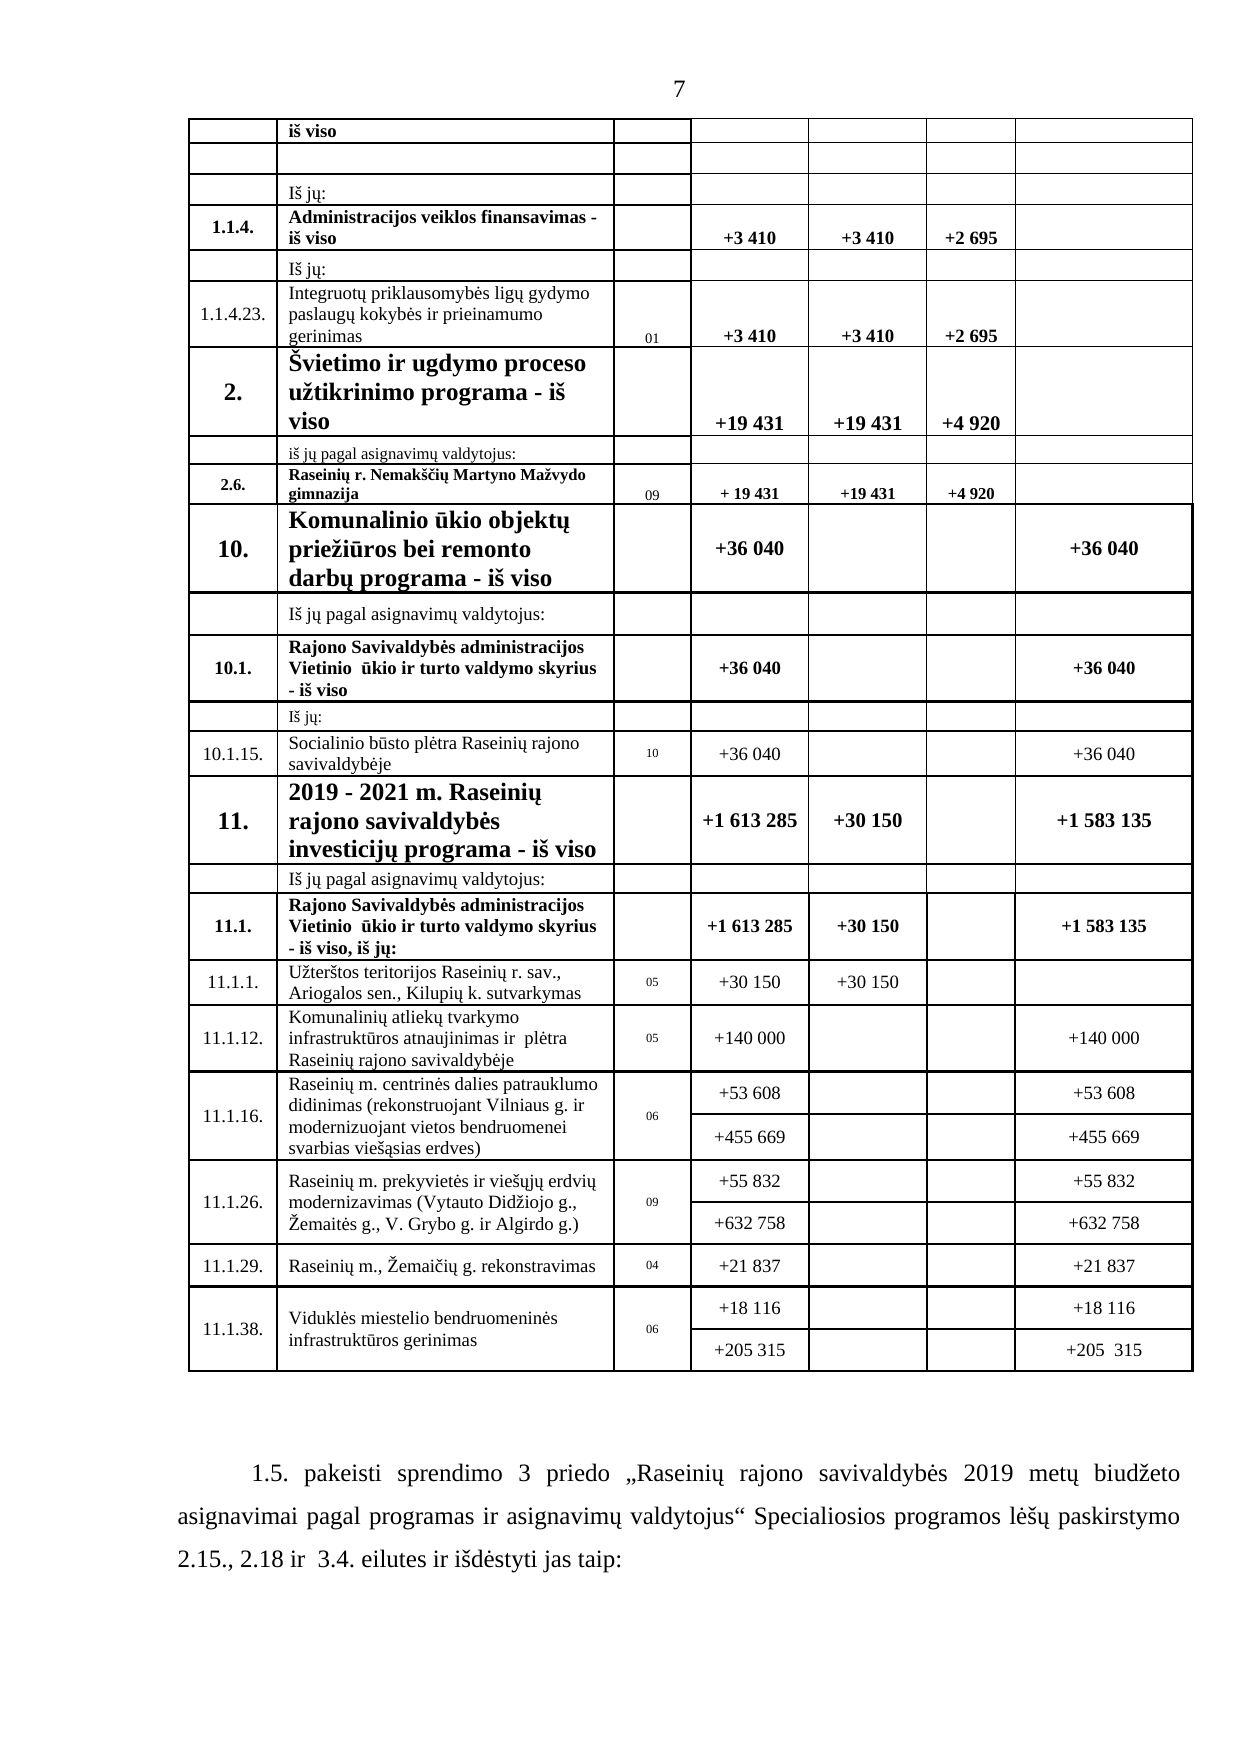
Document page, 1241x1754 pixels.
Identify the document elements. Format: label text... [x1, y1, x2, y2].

table_cell [809, 143, 926, 173]
table_cell +1 583 135 [1016, 777, 1191, 863]
table_cell +19 431 [809, 464, 926, 503]
table_cell Socialinio būsto plėtra Raseinių rajono savivaldybėje [278, 732, 613, 775]
table_cell [1016, 436, 1192, 463]
table_cell +3 410 [809, 205, 926, 249]
table_cell [928, 1245, 1014, 1285]
table_cell [928, 1288, 1014, 1327]
table_cell [809, 436, 926, 463]
table_cell [928, 1073, 1014, 1113]
table_cell [190, 594, 277, 634]
table_cell +30 150 [810, 961, 926, 1004]
table_cell [615, 505, 690, 591]
table_cell Rajono Savivaldybės administracijos Vietinio ūkio ir turto valdymo skyrius - iš viso, iš jų: [278, 894, 613, 958]
table_cell [1016, 281, 1192, 346]
table_cell [810, 1006, 926, 1070]
table_cell Komunalinio ūkio objektų priežiūros bei remonto darbų programa - iš viso [278, 505, 613, 591]
table_cell [190, 865, 277, 892]
table_cell [615, 206, 690, 249]
table_cell Raseinių m., Žemaičių g. rekonstravimas [278, 1245, 613, 1285]
table_cell +3 410 [809, 281, 926, 346]
table_cell Iš jų pagal asignavimų valdytojus: [278, 594, 613, 634]
table_cell [190, 251, 276, 279]
table_cell 1.1.4. [190, 206, 276, 249]
table_cell [928, 1203, 1014, 1243]
table_cell [809, 594, 926, 634]
table_cell [190, 144, 276, 173]
table_cell +36 040 [1016, 636, 1191, 700]
table_cell [615, 894, 690, 958]
table_cell [927, 703, 1015, 730]
table_cell 2.6. [190, 465, 276, 503]
table_cell 11.1. [190, 894, 276, 958]
table_cell +2 695 [927, 205, 1015, 249]
table_cell [615, 437, 690, 463]
table_cell +36 040 [692, 636, 808, 700]
table_cell +455 669 [1016, 1115, 1191, 1159]
table_cell [1016, 865, 1191, 892]
table_cell +19 431 [692, 347, 808, 434]
table_cell [927, 732, 1015, 775]
table_cell [810, 1288, 926, 1327]
table_cell [1016, 703, 1191, 730]
table_cell [928, 1330, 1014, 1370]
text 1.5. pakeisti sprendimo 3 priedo „Raseinių rajono savivaldybės 2019 metų biudžeto asignavimai pagal programas ir asignavimų valdytojus“ Specialiosios programos lėšų paskirstymo 2.15., 2.18 ir 3.4. eilutes ir išdėstyti jas taip: [177, 1458, 1181, 1573]
table_cell + 19 431 [692, 464, 808, 503]
table_cell - iš viso [278, 120, 613, 142]
table_cell +4 920 [927, 347, 1015, 434]
table_cell [927, 119, 1015, 142]
table_cell [927, 436, 1015, 463]
table_cell 2. [190, 348, 276, 434]
table_cell +53 608 [1016, 1073, 1191, 1113]
table_cell [928, 1006, 1014, 1070]
table_cell 11.1.26. [190, 1161, 276, 1243]
table_cell [927, 594, 1015, 634]
table_cell +1 583 135 [1016, 894, 1191, 958]
table_cell +632 758 [692, 1203, 808, 1243]
table_cell iš jų pagal asignavimų valdytojus: [278, 437, 613, 463]
table_cell 11.1.1. [190, 961, 276, 1004]
table_cell Komunalinių atliekų tvarkymo infrastruktūros atnaujinimas ir plėtra Raseinių rajono savivaldybėje [278, 1006, 613, 1070]
table_cell [809, 119, 926, 142]
table_cell +36 040 [1016, 505, 1191, 591]
table_cell [1016, 143, 1192, 173]
table_cell 09 [615, 465, 690, 503]
table_cell [809, 732, 926, 775]
table_cell +21 837 [692, 1245, 808, 1285]
table_cell [190, 175, 276, 203]
table_cell +455 669 [692, 1115, 808, 1159]
table_cell [810, 1073, 926, 1113]
table_cell Iš jų: [278, 175, 613, 203]
table_cell [615, 865, 690, 892]
table_cell [927, 777, 1015, 863]
table_cell [190, 437, 276, 463]
table_cell [692, 703, 808, 730]
table_cell Iš jų pagal asignavimų valdytojus: [278, 865, 613, 892]
table_cell [1016, 119, 1192, 142]
table_cell 10. [190, 505, 277, 591]
table_cell [809, 174, 926, 203]
table_cell 04 [615, 1245, 690, 1285]
table_cell [615, 175, 690, 203]
table_cell +36 040 [692, 732, 808, 775]
table_cell 11.1.38. [190, 1288, 276, 1370]
table_cell +1 613 285 [692, 777, 808, 863]
table_cell [615, 777, 690, 863]
table_cell +1 613 285 [692, 894, 808, 958]
table_cell +3 410 [692, 281, 808, 346]
table_cell [927, 143, 1015, 173]
table_cell [615, 120, 690, 142]
table_cell [809, 636, 926, 700]
table_cell [190, 703, 277, 730]
table_cell 10.1.15. [190, 732, 277, 775]
table_cell [927, 250, 1015, 279]
table_cell [809, 505, 926, 591]
table_cell +18 116 [692, 1288, 808, 1327]
table_cell [1016, 174, 1192, 203]
table_cell Švietimo ir ugdymo proceso užtikrinimo programa - iš viso [278, 348, 613, 434]
table_cell Raseinių r. Nemakščių Martyno Mažvydo gimnazija [278, 465, 613, 503]
table_cell [928, 894, 1014, 958]
table_cell 09 [615, 1161, 690, 1243]
table_cell [692, 119, 808, 142]
table_cell [809, 250, 926, 279]
table_cell +36 040 [1016, 732, 1191, 775]
table_cell +36 040 [692, 505, 808, 591]
table_cell 1.1.4.23. [190, 282, 276, 346]
table_cell [809, 703, 926, 730]
table_cell +53 608 [692, 1073, 808, 1113]
table_cell +632 758 [1016, 1203, 1191, 1243]
table_cell +205 315 [1016, 1330, 1191, 1370]
table_cell +3 410 [692, 205, 808, 249]
table_cell 06 [615, 1288, 690, 1370]
table_cell +205 315 [692, 1330, 808, 1370]
table_cell Iš jų: [278, 251, 613, 279]
table_cell +2 695 [927, 281, 1015, 346]
table_cell [1016, 250, 1192, 279]
table_cell [692, 594, 808, 634]
table_cell [1016, 205, 1192, 249]
table_cell [927, 174, 1015, 203]
table_cell 10.1. [190, 636, 277, 700]
table_cell [810, 1330, 926, 1370]
table_cell [927, 865, 1015, 892]
table_cell [692, 436, 808, 463]
table_cell +55 832 [1016, 1161, 1191, 1201]
table_cell [927, 636, 1015, 700]
table_cell 05 [615, 961, 690, 1004]
table_cell [278, 144, 613, 173]
table_cell [615, 636, 690, 700]
table_cell [1016, 347, 1192, 434]
table_cell +140 000 [1016, 1006, 1191, 1070]
table_cell 05 [615, 1006, 690, 1070]
table_cell [928, 1161, 1014, 1201]
table_cell +18 116 [1016, 1288, 1191, 1327]
table_cell [1016, 594, 1191, 634]
table_cell [692, 143, 808, 173]
table_cell [692, 865, 808, 892]
table_cell [615, 348, 690, 434]
table_cell Administracijos veiklos finansavimas - iš viso [278, 206, 613, 249]
table_cell [927, 505, 1015, 591]
table_cell Rajono Savivaldybės administracijos Vietinio ūkio ir turto valdymo skyrius - iš viso [278, 636, 613, 700]
table_cell [1016, 961, 1191, 1004]
table_cell Raseinių m. prekyvietės ir viešųjų erdvių modernizavimas (Vytauto Didžiojo g., Žemaitės g., V. Grybo g. ir Algirdo g.) [278, 1161, 613, 1243]
table_cell 11. [190, 777, 277, 863]
table_cell Užterštos teritorijos Raseinių r. sav., Ariogalos sen., Kilupių k. sutvarkymas [278, 961, 613, 1004]
table_cell +140 000 [692, 1006, 808, 1070]
table_cell [615, 594, 690, 634]
table_cell +30 150 [810, 894, 926, 958]
table_cell +19 431 [809, 347, 926, 434]
table_cell [615, 144, 690, 173]
table_cell 11.1.12. [190, 1006, 276, 1070]
table_cell [692, 174, 808, 203]
table_cell 11.1.16. [190, 1073, 276, 1159]
table_cell Iš jų: [278, 703, 613, 730]
table_cell [810, 1161, 926, 1201]
table_cell 01 [615, 282, 690, 346]
table_cell [810, 1115, 926, 1159]
table_cell 11.1.29. [190, 1245, 276, 1285]
table_cell +30 150 [692, 961, 808, 1004]
table_cell [928, 961, 1014, 1004]
table_cell [810, 1245, 926, 1285]
table_cell +30 150 [809, 777, 926, 863]
table_cell [692, 250, 808, 279]
table_cell [809, 865, 926, 892]
table_cell +55 832 [692, 1161, 808, 1201]
table_cell [615, 703, 690, 730]
table_cell 2019 - 2021 m. Raseinių rajono savivaldybės investicijų programa - iš viso [278, 777, 613, 863]
table_cell 10 [615, 732, 690, 775]
table_cell Raseinių m. centrinės dalies patrauklumo didinimas (rekonstruojant Vilniaus g. ir modernizuojant vietos bendruomenei svarbias viešąsias erdves) [278, 1073, 613, 1159]
table_cell +21 837 [1016, 1245, 1191, 1285]
table_cell +4 920 [927, 464, 1015, 503]
table_cell Integruotų priklausomybės ligų gydymo paslaugų kokybės ir prieinamumo gerinimas [278, 282, 613, 346]
table_cell [190, 120, 276, 142]
table_cell [928, 1115, 1014, 1159]
table_cell [1016, 464, 1192, 503]
table_cell 06 [615, 1073, 690, 1159]
table_cell Viduklės miestelio bendruomeninės infrastruktūros gerinimas [278, 1288, 613, 1370]
table_cell [810, 1203, 926, 1243]
table_cell [615, 251, 690, 279]
